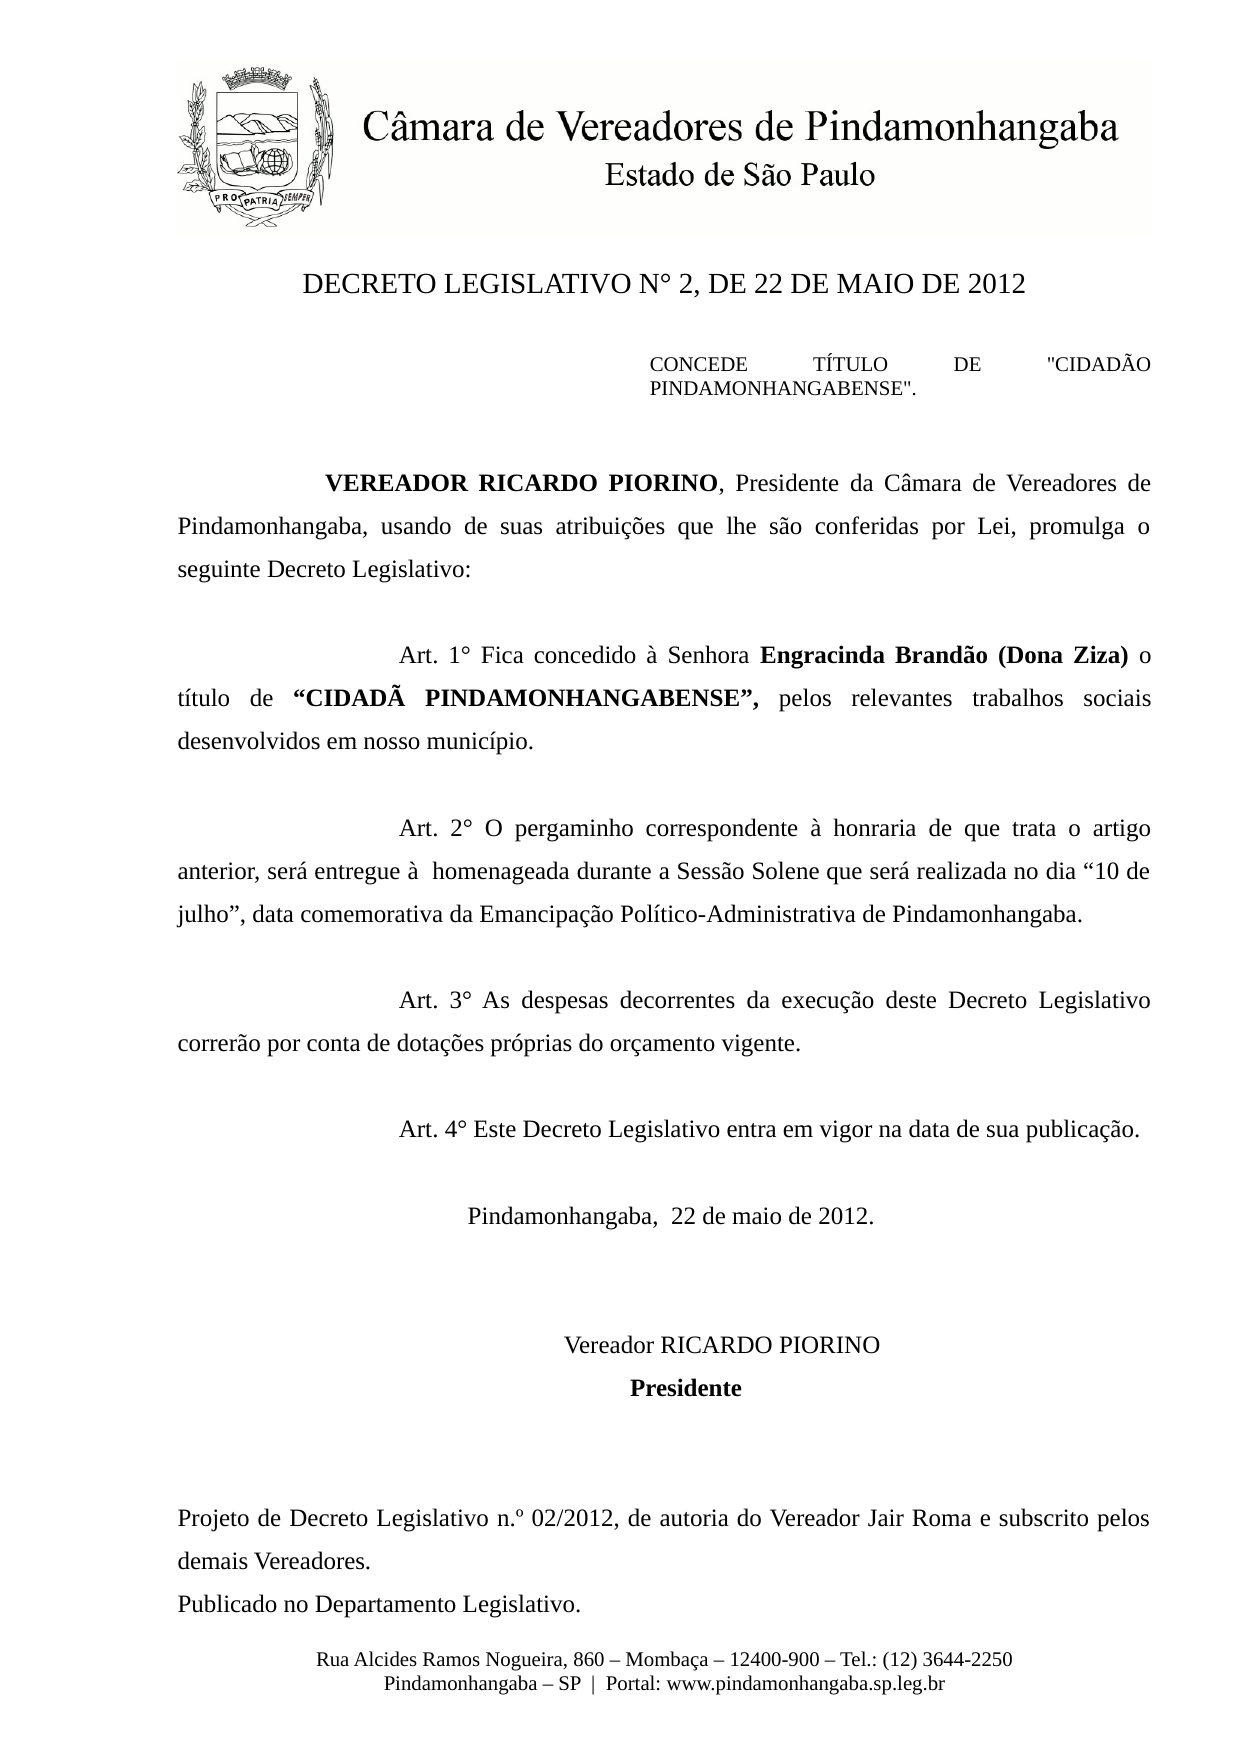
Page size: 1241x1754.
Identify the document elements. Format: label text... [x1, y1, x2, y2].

text Presidente [177, 1373, 1152, 1402]
text Pindamonhangaba, 22 de maio de 2012. [177, 1201, 1152, 1229]
text VEREADOR RICARDO PIORINO, Presidente da Câmara de Vereadores de Pindamonhangaba, usando de suas atribuições que lhe são conferidas por Lei, promulga o seguinte Decreto Legislativo: [177, 468, 1152, 583]
text Art. 4° Este Decreto Legislativo entra em vigor na data de sua publicação. [177, 1114, 1152, 1143]
text Art. 2° O pergaminho correspondente à honraria de que trata o artigo anterior, será entregue à homenageada durante a Sessão Solene que será realizada no dia “10 de julho”, data comemorativa da Emancipação Político-Administrativa de Pindamonhangaba. [177, 813, 1152, 928]
text Vereador RICARDO PIORINO [177, 1330, 1152, 1359]
text Art. 3° As despesas decorrentes da execução deste Decreto Legislativo correrão por conta de dotações próprias do orçamento vigente. [177, 985, 1152, 1057]
text CONCEDE TÍTULO DE "CIDADÃO PINDAMONHANGABENSE". [649, 352, 1152, 400]
text Publicado no Departamento Legislativo. [177, 1589, 1152, 1618]
text Projeto de Decreto Legislativo n.º 02/2012, de autoria do Vereador Jair Roma e subscrito pelos demais Vereadores. [177, 1503, 1152, 1574]
text DECRETO LEGISLATIVO N° 2, de 22 de maio de 2012 [177, 266, 1152, 299]
picture [177, 59, 1152, 236]
text Art. 1° Fica concedido à Senhora Engracinda Brandão (Dona Ziza) o título de “CIDADÃ PINDAMONHANGABENSE”, pelos relevantes trabalhos sociais desenvolvidos em nosso município. [177, 640, 1152, 755]
